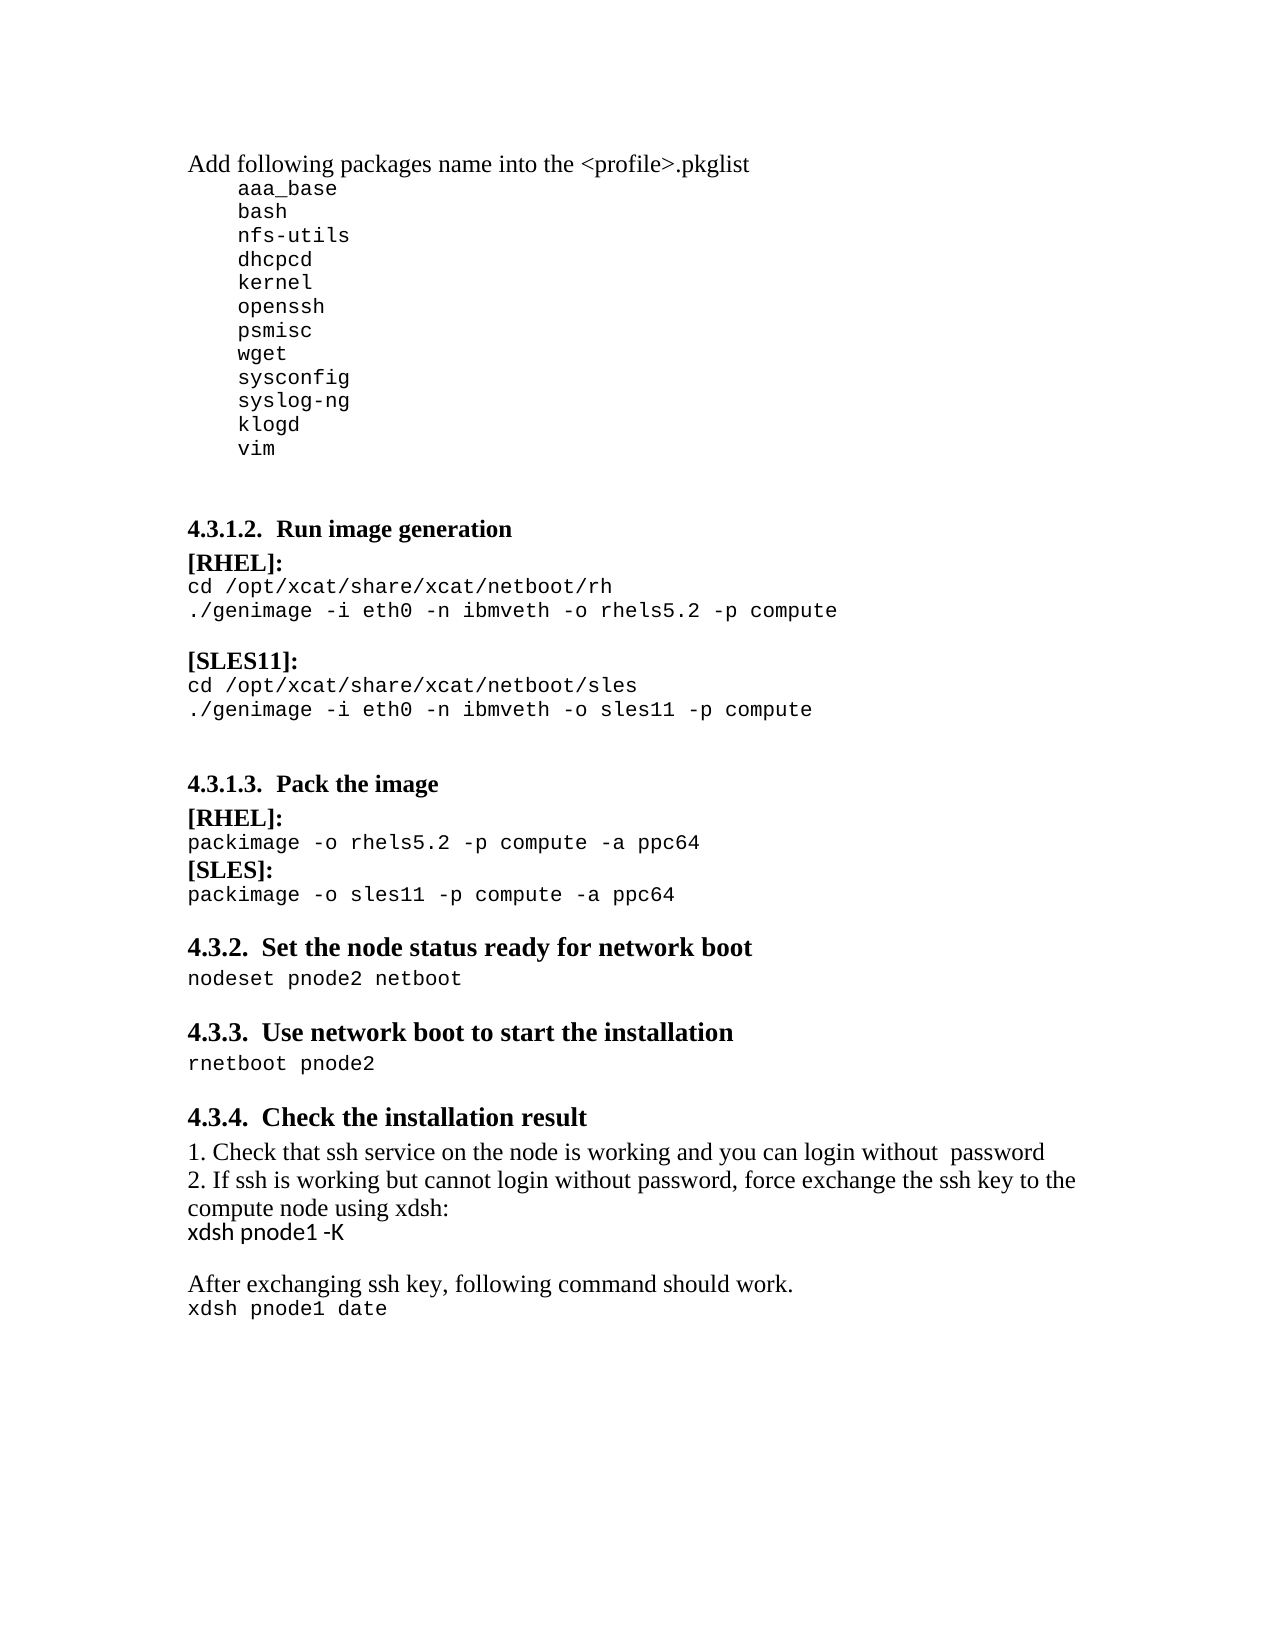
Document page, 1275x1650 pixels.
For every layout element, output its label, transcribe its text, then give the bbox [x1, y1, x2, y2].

text dhcpcd [187, 249, 1087, 272]
text After exchanging ssh key, following command should work. [187, 1270, 1087, 1298]
text syslog-ng [187, 391, 1087, 414]
text [SLES]: [187, 856, 1087, 883]
text sysconfig [187, 367, 1087, 391]
text ./genimage -i eth0 -n ibmveth -o sles11 -p compute [187, 699, 1087, 722]
text packimage -o sles11 -p compute -a ppc64 [187, 883, 1087, 907]
text wget [187, 343, 1087, 367]
text bash [187, 201, 1087, 225]
text [RHEL]: [187, 549, 1087, 576]
text psmisc [187, 319, 1087, 343]
subtitle Use network boot to start the installation [187, 1017, 1087, 1047]
text klogd [187, 414, 1087, 438]
subtitle Pack the image [187, 771, 1087, 798]
text Add following packages name into the <profile>.pkglist [187, 150, 1087, 178]
text nfs-utils [187, 225, 1087, 249]
subtitle Check the installation result [187, 1102, 1087, 1132]
text [RHEL]: [187, 804, 1087, 832]
text xdsh pnode1 date [187, 1298, 1087, 1321]
text cd /opt/xcat/share/xcat/netboot/sles [187, 675, 1087, 699]
text [SLES11]: [187, 647, 1087, 675]
subtitle Run image generation [187, 515, 1087, 542]
text vim [187, 438, 1087, 461]
text 1. Check that ssh service on the node is working and you can login without password [187, 1138, 1087, 1166]
text xdsh pnode1 -K [187, 1221, 1087, 1246]
text ./genimage -i eth0 -n ibmveth -o rhels5.2 -p compute [187, 600, 1087, 624]
text 2. If ssh is working but cannot login without password, force exchange the ssh key to the compute node using xdsh: [187, 1166, 1087, 1221]
text cd /opt/xcat/share/xcat/netboot/rh [187, 576, 1087, 600]
text nodeset pnode2 netboot [187, 968, 1087, 992]
text kernel [187, 272, 1087, 296]
text rnetboot pnode2 [187, 1053, 1087, 1077]
text aaa_base [187, 178, 1087, 201]
text openssh [187, 296, 1087, 319]
subtitle Set the node status ready for network boot [187, 932, 1087, 962]
text packimage -o rhels5.2 -p compute -a ppc64 [187, 832, 1087, 856]
